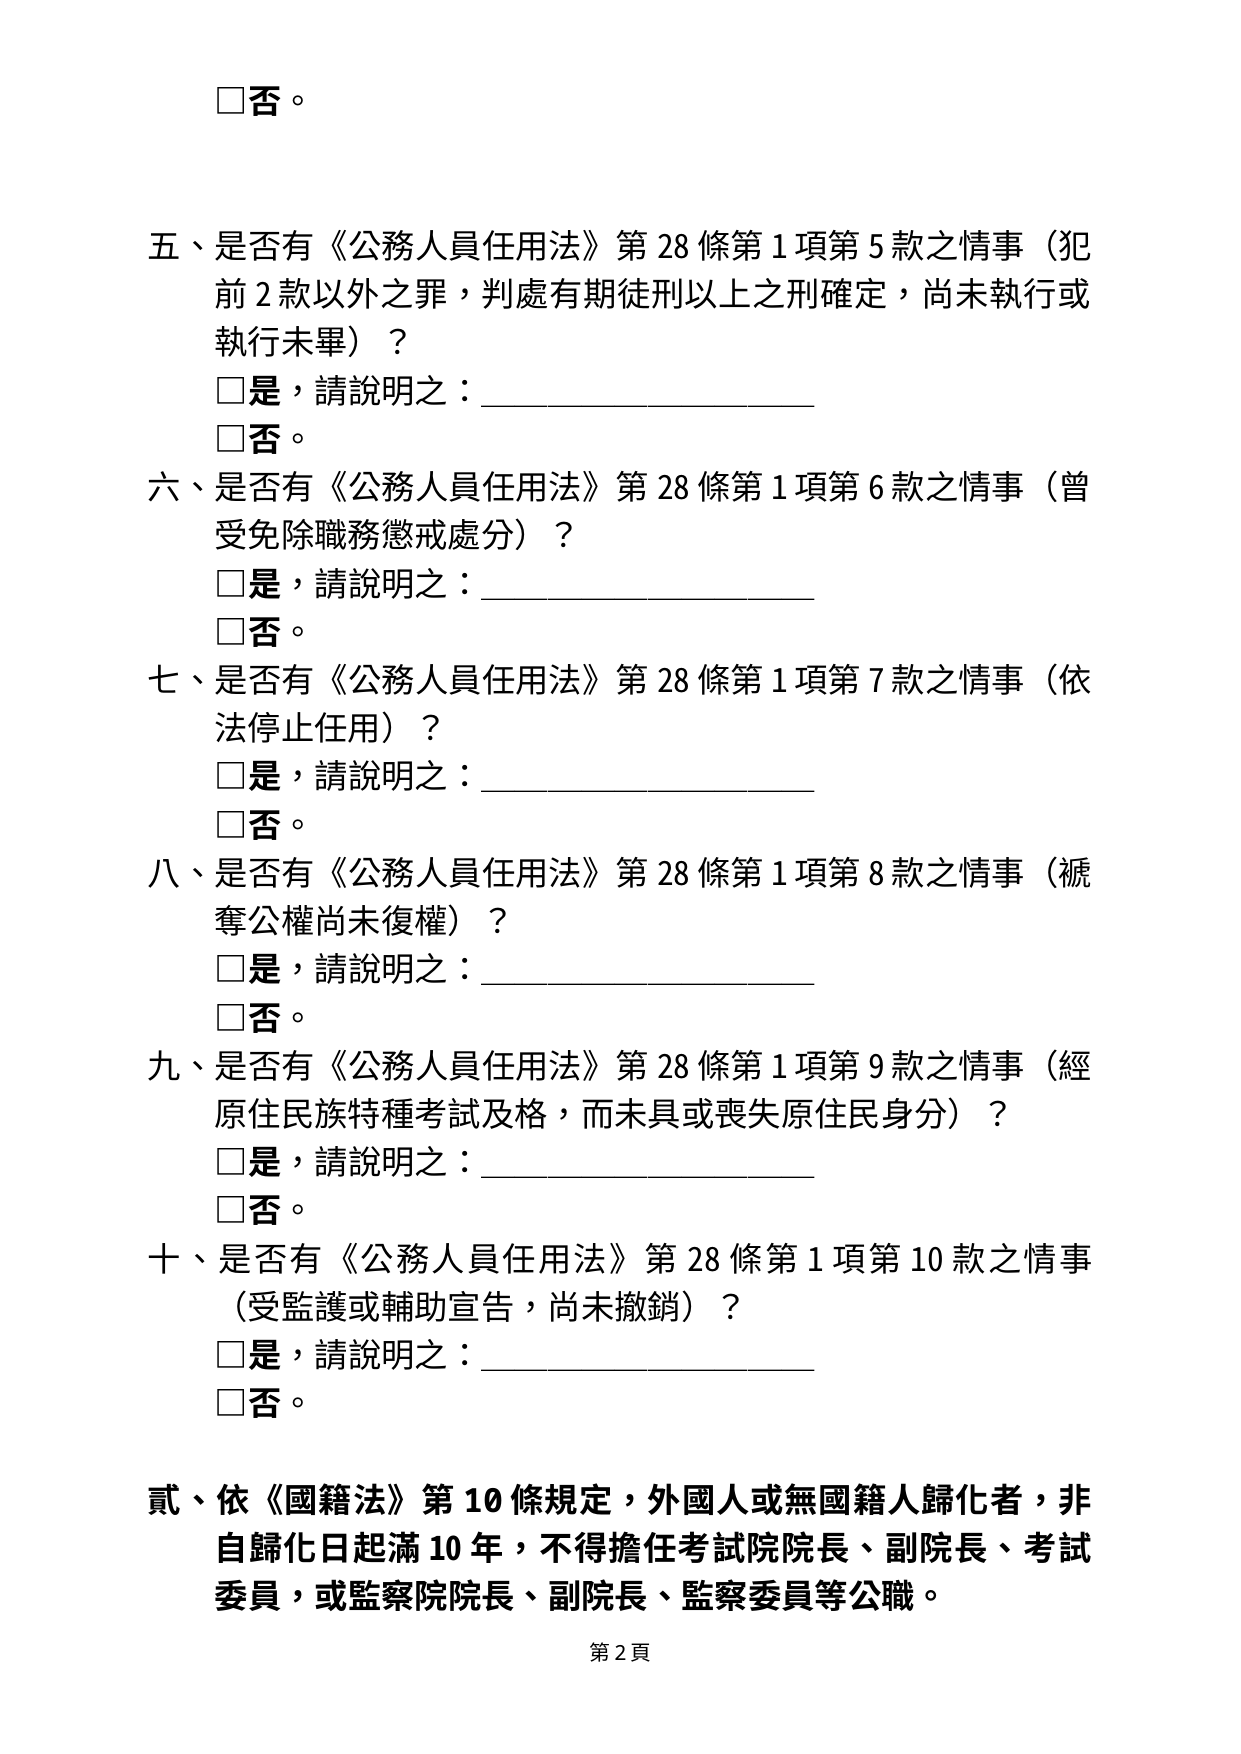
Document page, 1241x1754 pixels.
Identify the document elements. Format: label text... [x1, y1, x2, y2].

text □否。 [148, 413, 1092, 461]
text 五、是否有《公務人員任用法》第28條第1項第5款之情事（犯前2款以外之罪，判處有期徒刑以上之刑確定，尚未執行或執行未畢）？ [148, 220, 1092, 364]
text □否。 [148, 798, 1092, 847]
text □否。 [148, 1184, 1092, 1232]
text □否。 [148, 991, 1092, 1039]
text □是，請說明之：＿＿＿＿＿＿＿＿＿＿ [148, 1136, 1092, 1184]
text □是，請說明之：＿＿＿＿＿＿＿＿＿＿ [148, 364, 1092, 413]
text □否。 [148, 75, 1092, 123]
text □是，請說明之：＿＿＿＿＿＿＿＿＿＿ [148, 750, 1092, 798]
text 七、是否有《公務人員任用法》第28條第1項第7款之情事（依法停止任用）？ [148, 654, 1092, 750]
text 六、是否有《公務人員任用法》第28條第1項第6款之情事（曾受免除職務懲戒處分）？ [148, 461, 1092, 557]
text □否。 [148, 1377, 1092, 1425]
text □是，請說明之：＿＿＿＿＿＿＿＿＿＿ [148, 1329, 1092, 1377]
text □是，請說明之：＿＿＿＿＿＿＿＿＿＿ [148, 943, 1092, 991]
text 八、是否有《公務人員任用法》第28條第1項第8款之情事（褫奪公權尚未復權）？ [148, 847, 1092, 943]
text 十、是否有《公務人員任用法》第28條第1項第10款之情事（受監護或輔助宣告，尚未撤銷）？ [148, 1232, 1092, 1329]
text □是，請說明之：＿＿＿＿＿＿＿＿＿＿ [148, 557, 1092, 606]
text 九、是否有《公務人員任用法》第28條第1項第9款之情事（經原住民族特種考試及格，而未具或喪失原住民身分）？ [148, 1039, 1092, 1136]
text 貳、依《國籍法》第10條規定，外國人或無國籍人歸化者，非自歸化日起滿10年，不得擔任考試院院長、副院長、考試委員，或監察院院長、副院長、監察委員等公職。 [148, 1474, 1092, 1618]
text □否。 [148, 606, 1092, 654]
